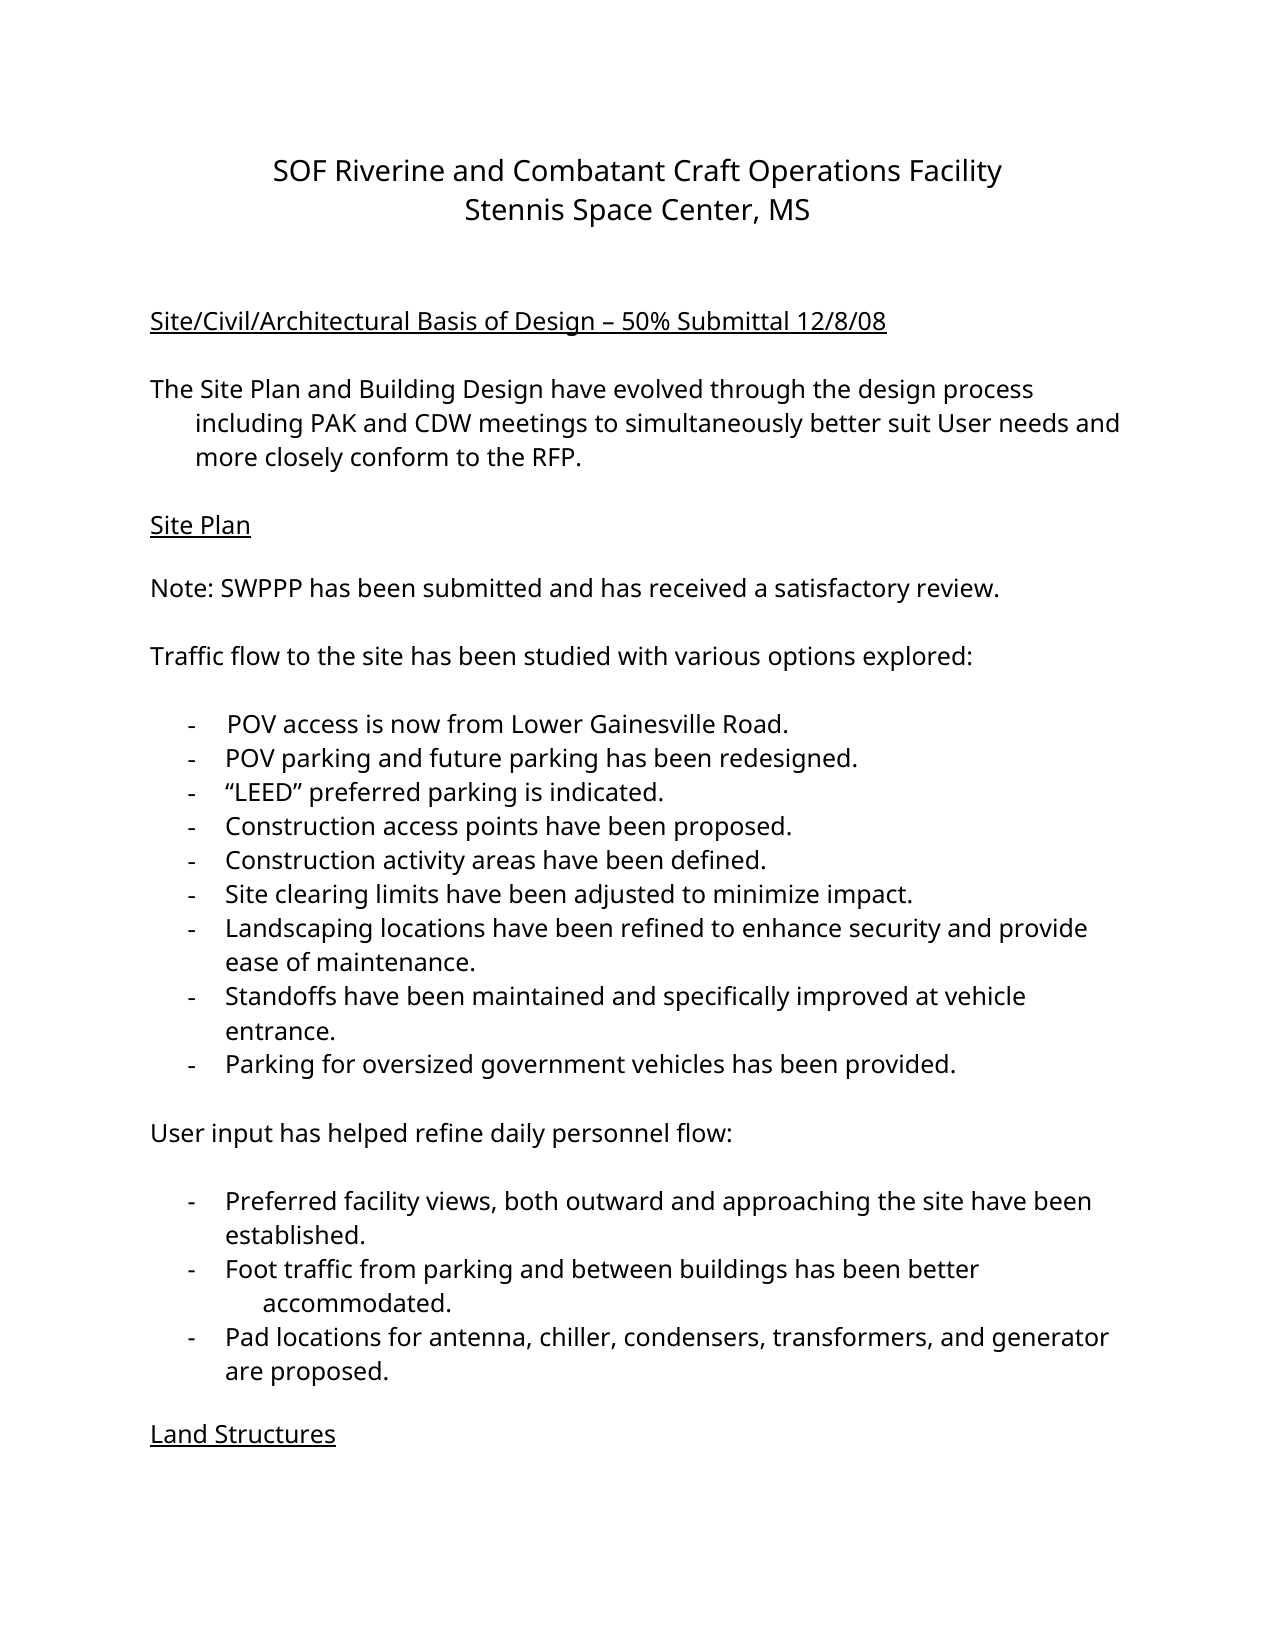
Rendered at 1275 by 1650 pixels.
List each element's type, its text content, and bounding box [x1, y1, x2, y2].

subtitle Construction activity areas have been defined. [187, 843, 1125, 877]
subtitle Site Plan [150, 507, 1125, 542]
list POV parking and future parking has been redesigned. [187, 741, 1125, 775]
subtitle Land Structures [150, 1417, 1125, 1451]
subtitle User input has helped refine daily personnel flow: [150, 1115, 1125, 1149]
subtitle - Pad locations for antenna, chiller, condensers, transformers, and generator are proposed. [187, 1320, 1125, 1388]
subtitle Parking for oversized government vehicles has been provided. [187, 1047, 1125, 1081]
text Note: SWPPP has been submitted and has received a satisfactory review. [150, 570, 1125, 604]
subtitle Standoffs have been maintained and specifically improved at vehicle entrance. [187, 979, 1125, 1047]
subtitle The Site Plan and Building Design have evolved through the design process including PAK and CDW meetings to simultaneously better suit User needs and more closely conform to the RFP. [150, 371, 1125, 473]
subtitle Landscaping locations have been refined to enhance security and provide ease of maintenance. [187, 911, 1125, 979]
text SOF Riverine and Combatant Craft Operations Facility [150, 150, 1125, 190]
subtitle Construction access points have been proposed. [187, 809, 1125, 843]
subtitle Site/Civil/Architectural Basis of Design – 50% Submittal 12/8/08 [150, 303, 1125, 337]
subtitle - Preferred facility views, both outward and approaching the site have been established. [187, 1183, 1125, 1252]
subtitle Site clearing limits have been adjusted to minimize impact. [187, 877, 1125, 911]
text Traffic flow to the site has been studied with various options explored: [150, 638, 1125, 672]
subtitle Stennis Space Center, MS [150, 190, 1125, 229]
list POV access is now from Lower Gainesville Road. [187, 707, 1125, 741]
subtitle - Foot traffic from parking and between buildings has been better accommodated. [187, 1252, 1125, 1320]
subtitle “LEED” preferred parking is indicated. [187, 775, 1125, 809]
